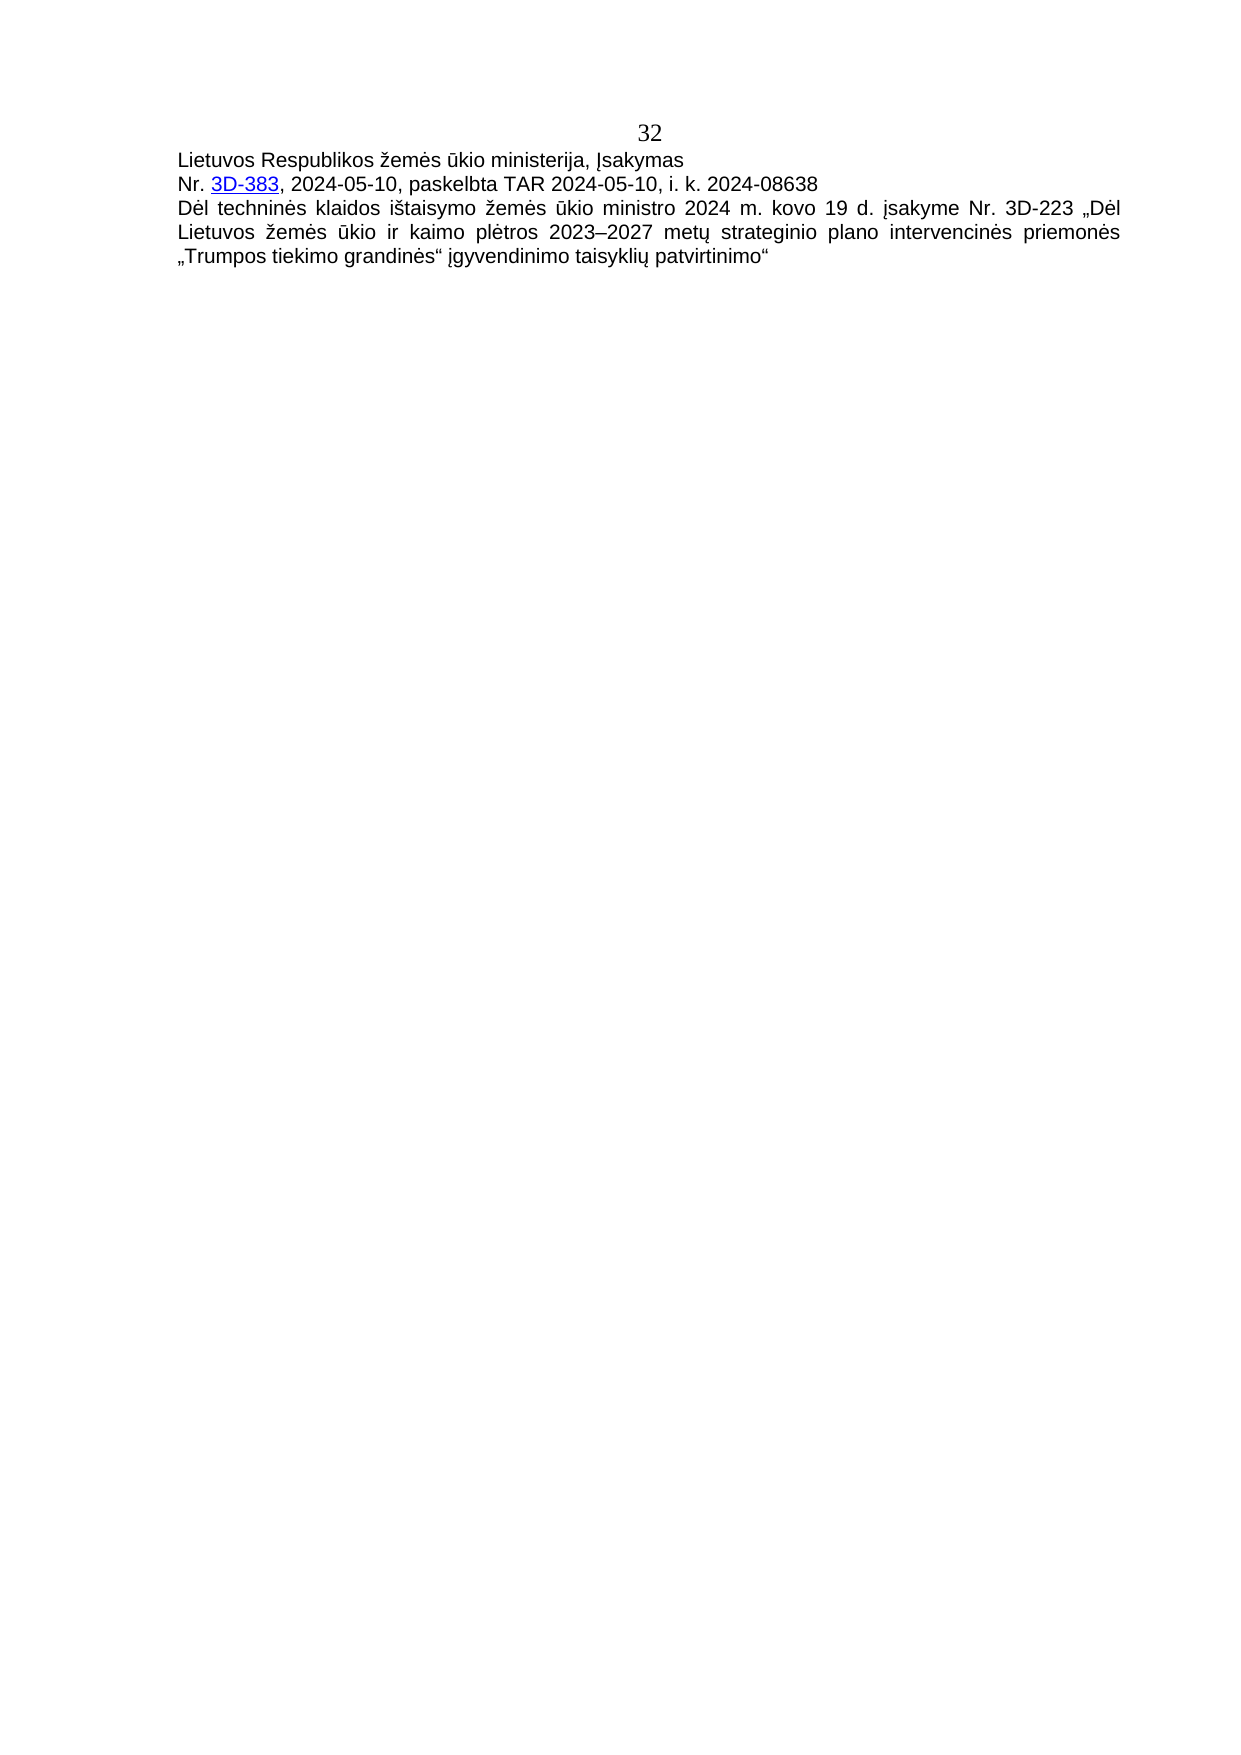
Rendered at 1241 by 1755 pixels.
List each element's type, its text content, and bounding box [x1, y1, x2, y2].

text Dėl techninės klaidos ištaisymo žemės ūkio ministro 2024 m. kovo 19 d. įsakyme Nr. 3D-223 „Dėl Lietuvos žemės ūkio ir kaimo plėtros 2023–2027 metų strateginio plano intervencinės priemonės „Trumpos tiekimo grandinės“ įgyvendinimo taisyklių patvirtinimo“ [177, 196, 1122, 267]
text Lietuvos Respublikos žemės ūkio ministerija, Įsakymas [177, 148, 1122, 172]
text Nr. 3D-383, 2024-05-10, paskelbta TAR 2024-05-10, i. k. 2024-08638 [177, 172, 1122, 196]
